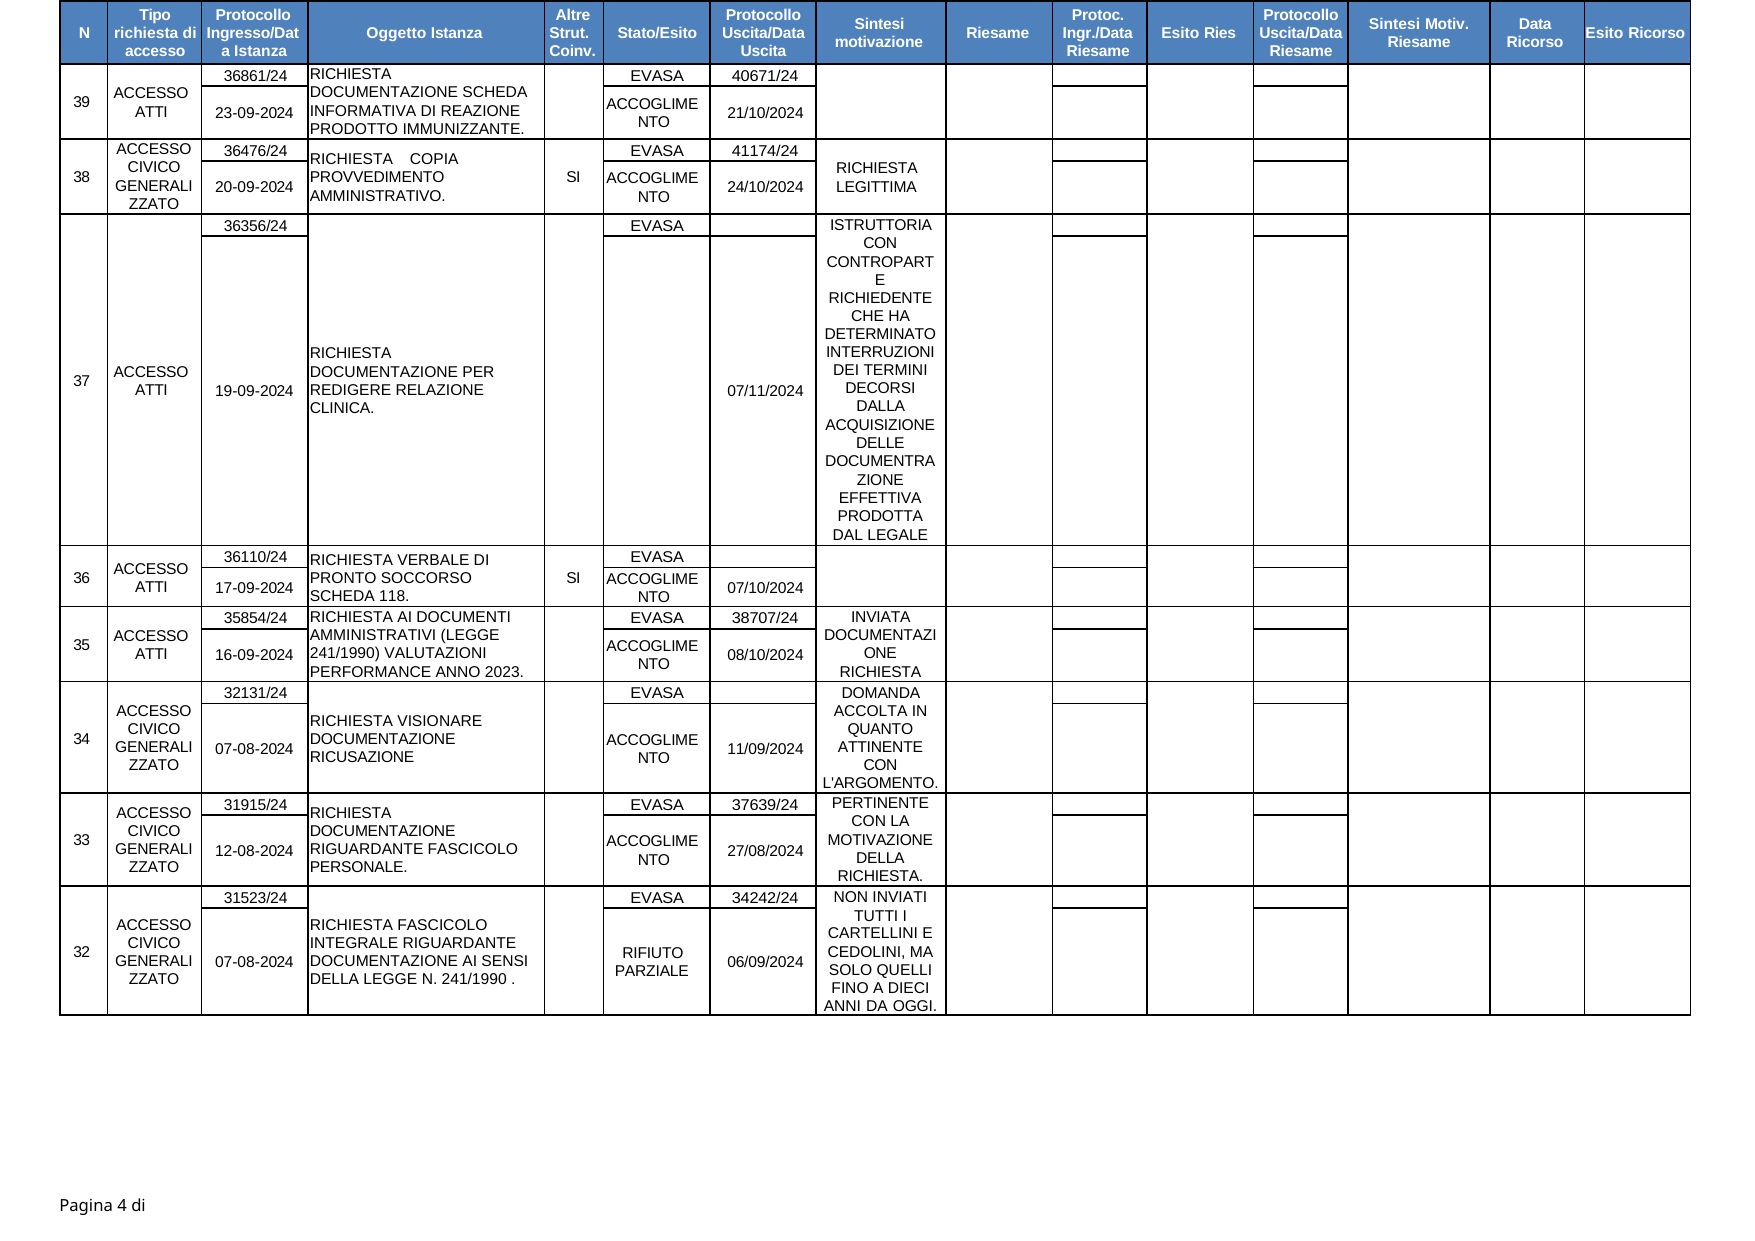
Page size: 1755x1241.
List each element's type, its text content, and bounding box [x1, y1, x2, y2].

table_cell ACCESSO CIVICO GENERALI ZZATO [108, 140, 201, 213]
table_cell RICHIESTA AI DOCUMENTI AMMINISTRATIVI (LEGGE 241/1990) VALUTAZIONI PERFORMANCE ANNO 2023. [309, 607, 544, 681]
table_cell [1148, 546, 1253, 606]
table_cell 21/10/2024 [711, 87, 815, 138]
table_cell [1585, 140, 1690, 213]
table_cell 07/11/2024 [711, 237, 815, 545]
table_cell [947, 607, 1052, 681]
table_cell SI [545, 546, 603, 606]
table_cell 32131/24 [202, 682, 307, 703]
table_cell 38 [61, 140, 107, 213]
table_cell ACCESSO CIVICO GENERALI ZZATO [108, 682, 201, 792]
table_cell 34 [61, 682, 107, 792]
table_cell [1585, 607, 1690, 681]
table_cell 11/09/2024 [711, 704, 815, 792]
table_cell RICHIESTA DOCUMENTAZIONE SCHEDA INFORMATIVA DI REAZIONE PRODOTTO IMMUNIZZANTE. [309, 65, 544, 138]
table_cell [545, 215, 603, 545]
table_cell ISTRUTTORIA CON CONTROPART E RICHIEDENTE CHE HA DETERMINATO INTERRUZIONI DEI TERMINI DECORSI DALLA ACQUISIZIONE DELLE DOCUMENTRA ZIONE EFFETTIVA PRODOTTA DAL LEGALE [817, 215, 945, 545]
table_cell [1053, 162, 1146, 213]
table_cell [1585, 65, 1690, 138]
table_cell [1148, 65, 1253, 138]
table_cell [1491, 140, 1584, 213]
table_cell [1349, 140, 1489, 213]
table_cell [1053, 909, 1146, 1014]
table_cell [1053, 887, 1146, 907]
table_cell [947, 546, 1052, 606]
table_cell 08/10/2024 [711, 630, 815, 681]
table_cell EVASA [604, 215, 709, 235]
table_cell NON INVIATI TUTTI I CARTELLINI E CEDOLINI, MA SOLO QUELLI FINO A DIECI ANNI DA OGGI. [817, 887, 945, 1014]
table_cell EVASA [604, 682, 709, 703]
table_cell [1053, 794, 1146, 814]
table_cell [1254, 215, 1347, 235]
table_cell RICHIESTA VISIONARE DOCUMENTAZIONE RICUSAZIONE [309, 682, 544, 792]
table_cell [1585, 794, 1690, 885]
table_cell [711, 215, 815, 235]
table_cell ACCESSO ATTI [108, 607, 201, 681]
table_cell 35854/24 [202, 607, 307, 628]
table_cell RICHIESTA VERBALE DI PRONTO SOCCORSO SCHEDA 118. [309, 546, 544, 606]
table_cell [1491, 682, 1584, 792]
table_cell [1349, 65, 1489, 138]
table_cell 07-08-2024 [202, 909, 307, 1014]
table_cell [1148, 887, 1253, 1014]
table_cell [1254, 546, 1347, 567]
table_cell EVASA [604, 794, 709, 814]
table_header Protocollo Uscita/Data Uscita [711, 2, 815, 63]
table_cell 23-09-2024 [202, 87, 307, 138]
table_header Protocollo Uscita/Data Riesame [1254, 2, 1347, 63]
table_cell EVASA [604, 140, 709, 160]
table_cell [1491, 65, 1584, 138]
table_cell RICHIESTA FASCICOLO INTEGRALE RIGUARDANTE DOCUMENTAZIONE AI SENSI DELLA LEGGE N. 241/1990 . [309, 887, 544, 1014]
table_cell [1148, 215, 1253, 545]
table_cell ACCOGLIME NTO [604, 704, 709, 792]
table_cell [1254, 682, 1347, 703]
table_cell [1053, 237, 1146, 545]
table_cell 36110/24 [202, 546, 307, 567]
table_cell [1585, 215, 1690, 545]
table_cell [947, 215, 1052, 545]
table_cell RICHIESTA LEGITTIMA [817, 140, 945, 213]
table_cell DOMANDA ACCOLTA IN QUANTO ATTINENTE CON L'ARGOMENTO. [817, 682, 945, 792]
table_cell [817, 65, 945, 138]
table_cell [1148, 607, 1253, 681]
table_cell [947, 140, 1052, 213]
table_cell ACCESSO CIVICO GENERALI ZZATO [108, 887, 201, 1014]
table_cell [1053, 215, 1146, 235]
table_header Altre Strut. Coinv. [545, 2, 603, 63]
table_cell EVASA [604, 546, 709, 567]
table_cell 07-08-2024 [202, 704, 307, 792]
table_cell 38707/24 [711, 607, 815, 628]
table_cell 36476/24 [202, 140, 307, 160]
table_cell [1254, 607, 1347, 628]
table_cell [1349, 607, 1489, 681]
table_cell RICHIESTA COPIA PROVVEDIMENTO AMMINISTRATIVO. [309, 140, 544, 213]
table_cell ACCOGLIME NTO [604, 87, 709, 138]
table_header N [61, 2, 107, 63]
table_cell [1349, 887, 1489, 1014]
table_cell [1585, 682, 1690, 792]
table_cell ACCESSO CIVICO GENERALI ZZATO [108, 794, 201, 885]
table_header Sintesi motivazione [817, 2, 945, 63]
table_cell [1254, 794, 1347, 814]
table_cell PERTINENTE CON LA MOTIVAZIONE DELLA RICHIESTA. [817, 794, 945, 885]
table_cell [545, 607, 603, 681]
table_cell [545, 887, 603, 1014]
table_cell SI [545, 140, 603, 213]
table_cell 37 [61, 215, 107, 545]
table_cell 16-09-2024 [202, 630, 307, 681]
table_cell [1491, 607, 1584, 681]
table_cell RICHIESTA DOCUMENTAZIONE PER REDIGERE RELAZIONE CLINICA. [309, 215, 544, 545]
table_cell [1491, 546, 1584, 606]
table_cell INVIATA DOCUMENTAZI ONE RICHIESTA [817, 607, 945, 681]
table_cell [947, 887, 1052, 1014]
table_cell EVASA [604, 65, 709, 85]
table_cell [1585, 887, 1690, 1014]
table_cell [1491, 887, 1584, 1014]
table_cell [1254, 887, 1347, 907]
table_cell [711, 682, 815, 703]
table_header Riesame [947, 2, 1052, 63]
table_header Esito Ricorso [1585, 2, 1690, 63]
table_cell [1254, 909, 1347, 1014]
table_cell EVASA [604, 887, 709, 907]
table_cell 36 [61, 546, 107, 606]
table_cell [1491, 794, 1584, 885]
table_cell 24/10/2024 [711, 162, 815, 213]
table_cell [1053, 607, 1146, 628]
table_cell 39 [61, 65, 107, 138]
table_cell [947, 682, 1052, 792]
table_cell [1254, 568, 1347, 606]
table_cell [1491, 215, 1584, 545]
table_cell [947, 65, 1052, 138]
table_cell ACCOGLIME NTO [604, 630, 709, 681]
table_cell 32 [61, 887, 107, 1014]
table_cell 34242/24 [711, 887, 815, 907]
table_header Tipo richiesta di accesso [108, 2, 201, 63]
table_cell 37639/24 [711, 794, 815, 814]
table_cell ACCESSO ATTI [108, 546, 201, 606]
table_cell 33 [61, 794, 107, 885]
table_cell [1053, 816, 1146, 885]
table_cell [1053, 546, 1146, 567]
table_cell [1349, 682, 1489, 792]
table_cell 31915/24 [202, 794, 307, 814]
table_cell ACCESSO ATTI [108, 65, 201, 138]
table_cell [545, 682, 603, 792]
table_cell [1254, 816, 1347, 885]
table_cell [1254, 140, 1347, 160]
table_cell [545, 794, 603, 885]
table_cell [1148, 682, 1253, 792]
table_cell [1254, 704, 1347, 792]
table_cell RIFIUTO PARZIALE [604, 909, 709, 1014]
table_cell [1053, 630, 1146, 681]
table_header Protocollo Ingresso/Dat a Istanza [202, 2, 307, 63]
table_header Stato/Esito [604, 2, 709, 63]
table_cell 41174/24 [711, 140, 815, 160]
table_cell 12-08-2024 [202, 816, 307, 885]
table_cell [1053, 65, 1146, 85]
table_cell [1349, 546, 1489, 606]
table_cell 06/09/2024 [711, 909, 815, 1014]
table_header Esito Ries [1148, 2, 1253, 63]
table_header Sintesi Motiv. Riesame [1349, 2, 1489, 63]
table_cell 36356/24 [202, 215, 307, 235]
table_cell 20-09-2024 [202, 162, 307, 213]
table_cell [1148, 140, 1253, 213]
table_cell [1053, 568, 1146, 606]
table_cell 19-09-2024 [202, 237, 307, 545]
table_cell [1053, 87, 1146, 138]
table_cell ACCESSO ATTI [108, 215, 201, 545]
table_cell [1053, 140, 1146, 160]
table_cell [1254, 237, 1347, 545]
table_cell [1585, 546, 1690, 606]
table_cell [1148, 794, 1253, 885]
table_cell [1254, 630, 1347, 681]
table_cell [1254, 162, 1347, 213]
table_cell [604, 237, 709, 545]
table_cell [1254, 65, 1347, 85]
table_cell 27/08/2024 [711, 816, 815, 885]
table_cell [1254, 87, 1347, 138]
table_cell [1053, 682, 1146, 703]
table_cell ACCOGLIME NTO [604, 568, 709, 606]
table_cell [711, 546, 815, 567]
table_cell [1349, 794, 1489, 885]
table_cell [545, 65, 603, 138]
table_cell [1053, 704, 1146, 792]
table_cell [1349, 215, 1489, 545]
table_cell 36861/24 [202, 65, 307, 85]
table_cell 07/10/2024 [711, 568, 815, 606]
table_cell 31523/24 [202, 887, 307, 907]
table_header Data Ricorso [1491, 2, 1584, 63]
table_cell 17-09-2024 [202, 568, 307, 606]
table_cell EVASA [604, 607, 709, 628]
table_header Protoc. Ingr./Data Riesame [1053, 2, 1146, 63]
table_cell ACCOGLIME NTO [604, 162, 709, 213]
table_cell [947, 794, 1052, 885]
table_cell RICHIESTA DOCUMENTAZIONE RIGUARDANTE FASCICOLO PERSONALE. [309, 794, 544, 885]
table_cell 40671/24 [711, 65, 815, 85]
table_cell ACCOGLIME NTO [604, 816, 709, 885]
table_header Oggetto Istanza [309, 2, 544, 63]
table_cell 35 [61, 607, 107, 681]
table_cell [817, 546, 945, 606]
